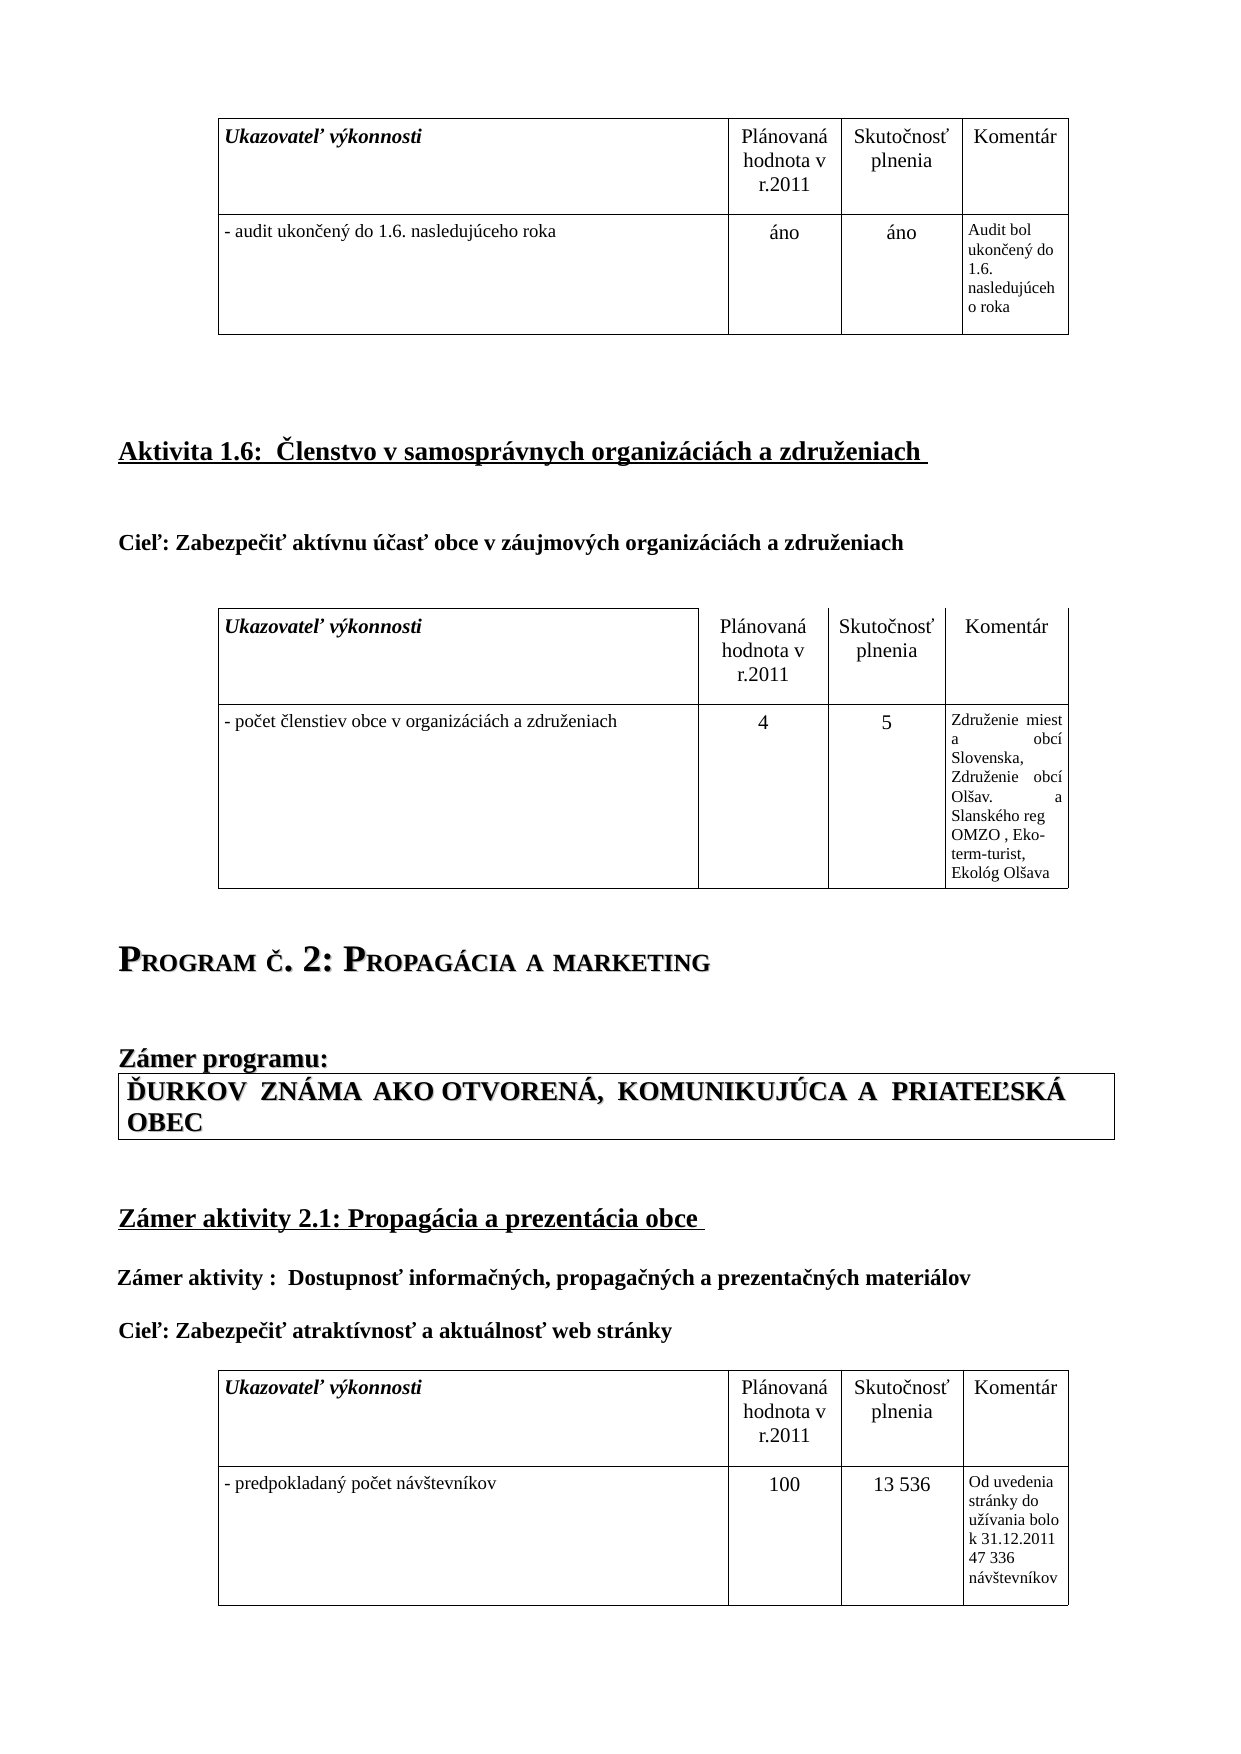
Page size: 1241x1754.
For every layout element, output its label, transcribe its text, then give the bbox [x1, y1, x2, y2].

table_cell 4 [699, 705, 828, 888]
table_cell 13 536 [842, 1467, 963, 1605]
text Zámer programu: [118, 1042, 1114, 1073]
table_header Ukazovateľ výkonnosti [219, 609, 698, 704]
table_cell 100 [729, 1467, 841, 1605]
table_cell - počet členstiev obce v organizáciách a združeniach [219, 705, 698, 888]
table_header Komentár [964, 1371, 1068, 1466]
text Cieľ: Zabezpečiť aktívnu účasť obce v záujmových organizáciách a združeniach [118, 529, 1122, 555]
table_header Plánovaná hodnota v r.2011 [729, 119, 841, 214]
table_header Ukazovateľ výkonnosti [219, 119, 728, 214]
table_header Komentár [946, 608, 1068, 704]
text Aktivita 1.6: Členstvo v samosprávnych organizáciách a združeniach [118, 435, 1122, 466]
table_cell 5 [829, 705, 945, 888]
table_header Skutočnosť plnenia [842, 119, 962, 214]
table_header Plánovaná hodnota v r.2011 [699, 608, 828, 704]
table_header Plánovaná hodnota v r.2011 [729, 1371, 841, 1466]
table_cell Od uvedenia stránky do užívania bolo k 31.12.2011 47 336 návštevníkov [964, 1467, 1068, 1605]
table_header Skutočnosť plnenia [842, 1371, 963, 1466]
text Program č. 2: Propagácia a marketing [118, 936, 1122, 979]
table_cell áno [729, 215, 841, 334]
table_cell Združenie miest a obcí Slovenska, Združenie obcí Olšav. a Slanského reg OMZO , Eko-term-turist, Ekológ Olšava [946, 705, 1068, 888]
table_header Skutočnosť plnenia [829, 608, 945, 704]
table_cell áno [842, 215, 962, 334]
text ĎURKOV ZNÁMA AKO OTVORENÁ, KOMUNIKUJÚCA A PRIATEĽSKÁ OBEC [119, 1074, 1114, 1139]
table_cell - predpokladaný počet návštevníkov [219, 1467, 728, 1605]
text Zámer aktivity : Dostupnosť informačných, propagačných a prezentačných materiálov [99, 1264, 1114, 1290]
text Cieľ: Zabezpečiť atraktívnosť a aktuálnosť web stránky [118, 1317, 1114, 1343]
table_header Ukazovateľ výkonnosti [219, 1371, 728, 1466]
table_header Komentár [963, 119, 1068, 214]
table_cell Audit bol ukončený do 1.6. nasledujúceho roka [963, 215, 1068, 334]
table_cell - audit ukončený do 1.6. nasledujúceho roka [219, 215, 728, 334]
text Zámer aktivity 2.1: Propagácia a prezentácia obce [118, 1202, 1114, 1233]
